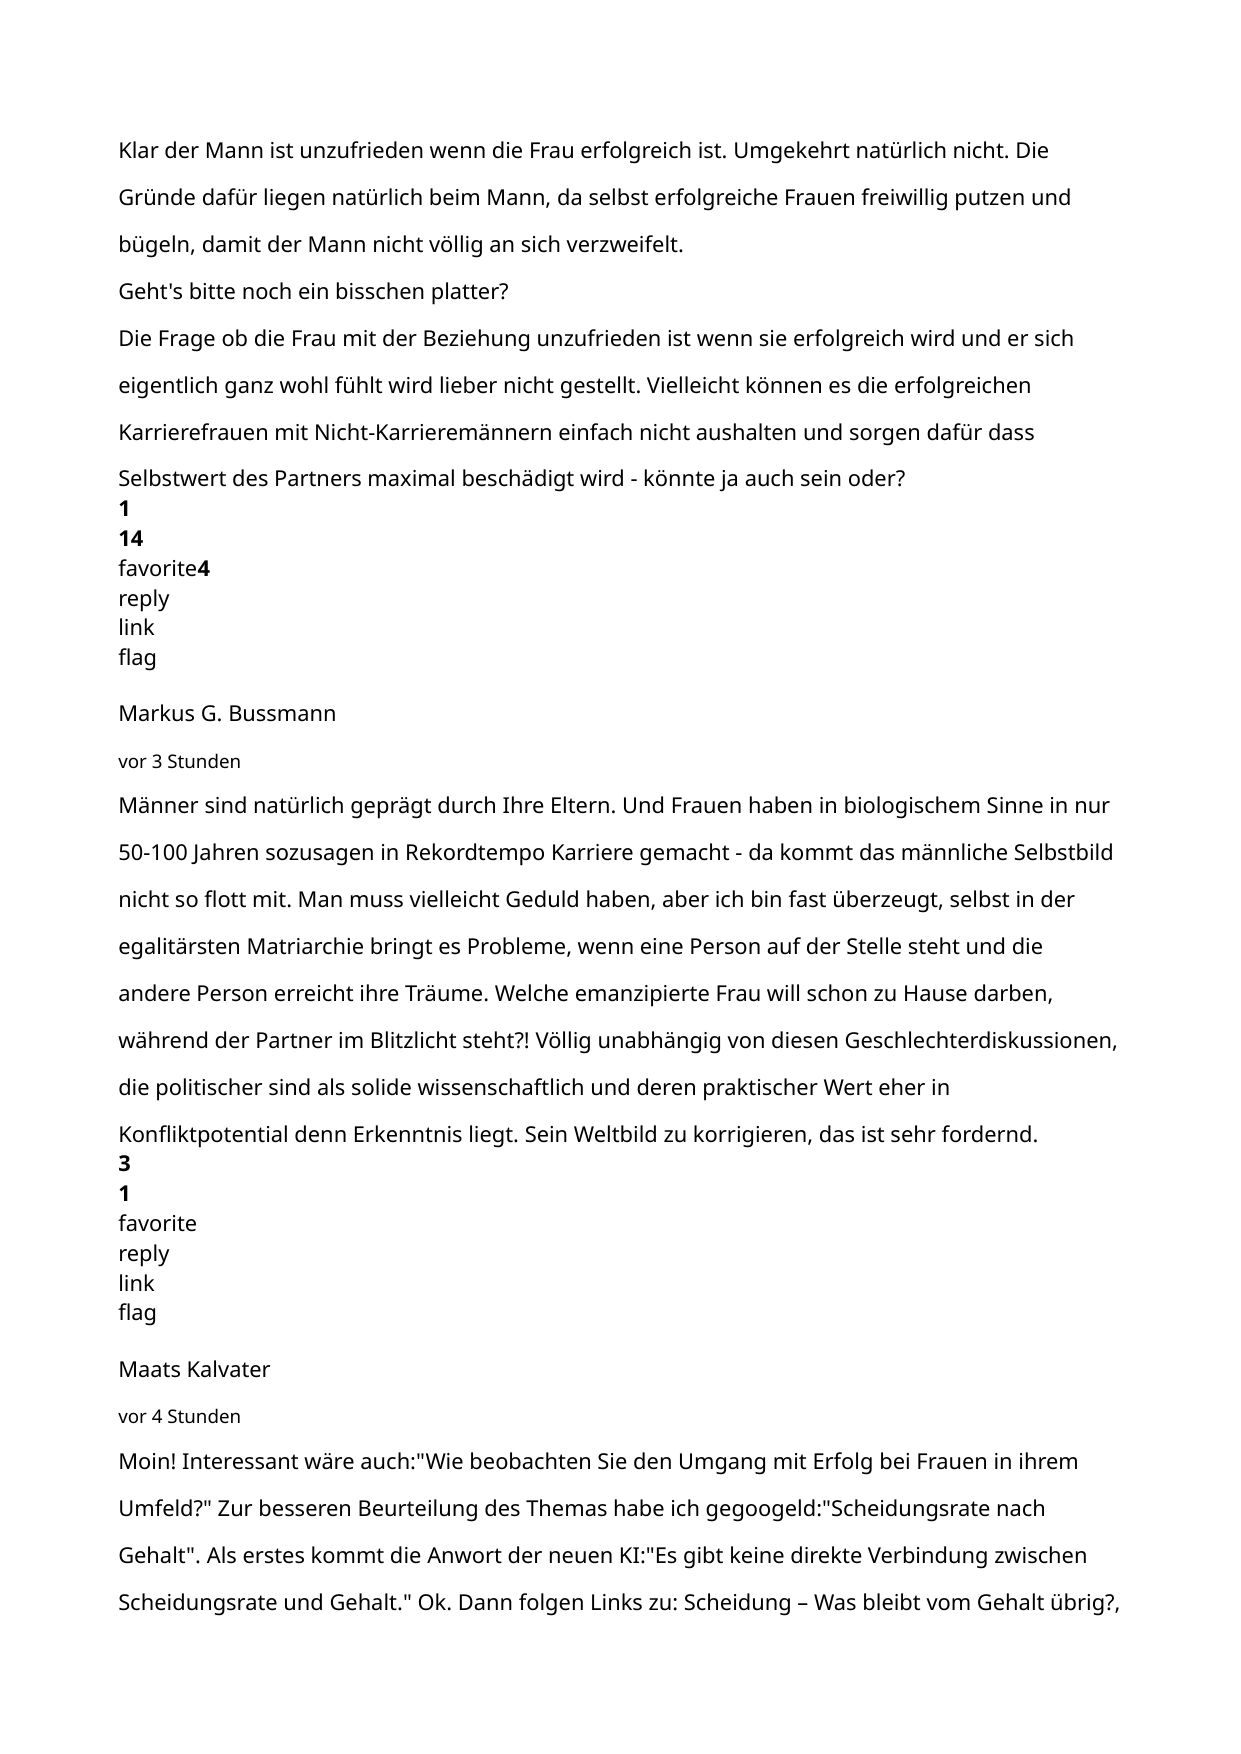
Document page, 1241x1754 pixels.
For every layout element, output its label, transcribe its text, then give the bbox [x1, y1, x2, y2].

text Klar der Mann ist unzufrieden wenn die Frau erfolgreich ist. Umgekehrt natürlich nicht. Die Gründe dafür liegen natürlich beim Mann, da selbst erfolgreiche Frauen freiwillig putzen und bügeln, damit der Mann nicht völlig an sich verzweifelt. Geht's bitte noch ein bisschen platter? Die Frage ob die Frau mit der Beziehung unzufrieden ist wenn sie erfolgreich wird und er sich eigentlich ganz wohl fühlt wird lieber nicht gestellt. Vielleicht können es die erfolgreichen Karrierefrauen mit Nicht-Karrieremännern einfach nicht aushalten und sorgen dafür dass Selbstwert des Partners maximal beschädigt wird - könnte ja auch sein oder? [118, 118, 1122, 493]
text 3 [118, 1148, 1122, 1178]
text flag [118, 642, 1122, 672]
text favorite4 [118, 553, 1122, 582]
text Maats Kalvater [118, 1343, 1114, 1383]
text Moin! Interessant wäre auch:"Wie beobachten Sie den Umgang mit Erfolg bei Frauen in ihrem Umfeld?" Zur besseren Beurteilung des Themas habe ich gegoogeld:"Scheidungsrate nach Gehalt". Als erstes kommt die Anwort der neuen KI:"Es gibt keine direkte Verbindung zwischen Scheidungsrate und Gehalt." Ok. Dann folgen Links zu: Scheidung – Was bleibt vom Gehalt übrig?, [118, 1429, 1122, 1616]
text reply [118, 582, 1122, 612]
text link [118, 1268, 1122, 1297]
text flag [118, 1297, 1122, 1327]
text favorite [118, 1208, 1122, 1238]
text reply [118, 1238, 1122, 1268]
text vor 4 Stunden [118, 1399, 1122, 1429]
text Markus G. Bussmann [118, 687, 1114, 728]
text 1 [118, 1178, 1122, 1208]
text 14 [118, 523, 1122, 553]
text link [118, 612, 1122, 642]
text vor 3 Stunden [118, 744, 1122, 773]
text Männer sind natürlich geprägt durch Ihre Eltern. Und Frauen haben in biologischem Sinne in nur 50-100 Jahren sozusagen in Rekordtempo Karriere gemacht - da kommt das männliche Selbstbild nicht so flott mit. Man muss vielleicht Geduld haben, aber ich bin fast überzeugt, selbst in der egalitärsten Matriarchie bringt es Probleme, wenn eine Person auf der Stelle steht und die andere Person erreicht ihre Träume. Welche emanzipierte Frau will schon zu Hause darben, während der Partner im Blitzlicht steht?! Völlig unabhängig von diesen Geschlechterdiskussionen, die politischer sind als solide wissenschaftlich und deren praktischer Wert eher in Konfliktpotential denn Erkenntnis liegt. Sein Weltbild zu korrigieren, das ist sehr fordernd. [118, 773, 1122, 1148]
text 1 [118, 493, 1122, 523]
